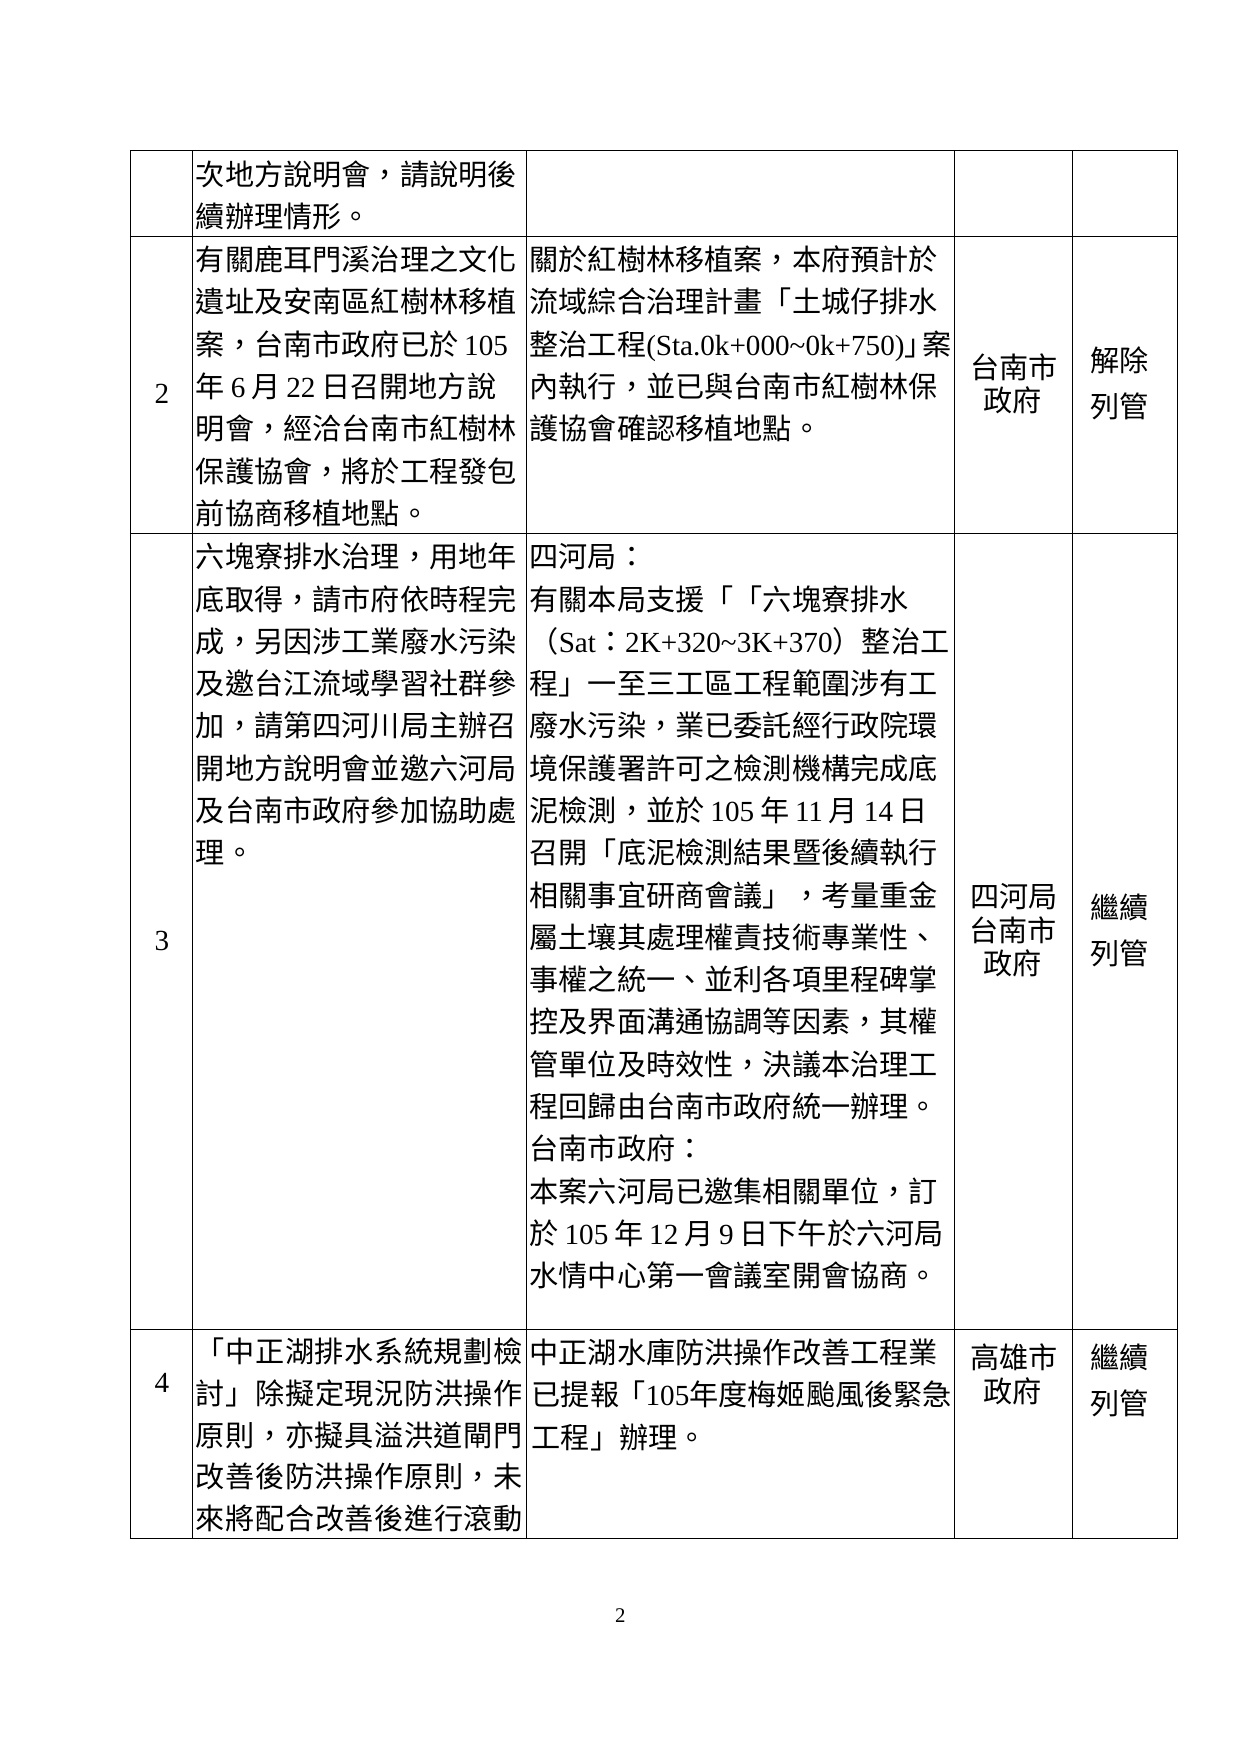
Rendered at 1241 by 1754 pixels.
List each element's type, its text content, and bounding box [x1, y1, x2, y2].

table_cell [955, 151, 1072, 236]
table_cell 3 [131, 534, 192, 1328]
table_cell 中正湖水庫防洪操作改善工程業已提報「105年度梅姬颱風後緊急工程」辦理。 [527, 1330, 954, 1538]
table_cell 台南市政府 [955, 237, 1072, 533]
table_cell 高雄市政府 [955, 1330, 1072, 1538]
table_cell 六塊寮排水治理，用地年底取得，請市府依時程完成，另因涉工業廢水污染及邀台江流域學習社群參加，請第四河川局主辦召開地方說明會並邀六河局及台南市政府參加協助處理。 [193, 534, 526, 1328]
table_cell 「中正湖排水系統規劃檢討」案已於105年8月31日依治理規劃審議意見修正完成送水利署、「三爺溪排水系統規劃檢討」案已於105年11月21日召開期中報告審查。 [527, 151, 954, 236]
table_cell 2 [131, 237, 192, 533]
table_cell 4 [131, 1330, 192, 1538]
table_cell 繼續 列管 [1073, 534, 1177, 1328]
table_cell 「中正湖排水系統規劃檢討」除擬定現況防洪操作原則，亦擬具溢洪道閘門改善後防洪操作原則，未來將配合改善後進行滾動 [193, 1330, 526, 1538]
table_cell 關於紅樹林移植案，本府預計於流域綜合治理計畫「土城仔排水整治工程(Sta.0k+000~0k+750)」案內執行，並已與台南市紅樹林保護協會確認移植地點。 [527, 237, 954, 533]
table_cell 「中正湖排水系統規劃檢討」案，已於105年8月2日召開水利署治理規劃審議會議、「三爺溪排水系統規劃檢討」案，已於105年6月1日召開第一次地方說明會，請說明後續辦理情形。 [193, 151, 526, 236]
table_cell 四河局台南市政府 [955, 534, 1072, 1328]
table_cell 四河局： 有關本局支援「「六塊寮排水（Sat：2K+320~3K+370）整治工程」一至三工區工程範圍涉有工廢水污染，業已委託經行政院環境保護署許可之檢測機構完成底泥檢測，並於105年11月14日召開「底泥檢測結果暨後續執行相關事宜研商會議」，考量重金屬土壤其處理權責技術專業性、事權之統一、並利各項里程碑掌控及界面溝通協調等因素，其權管單位及時效性，決議本治理工程回歸由台南市政府統一辦理。 台南市政府： 本案六河局已邀集相關單位，訂於105年12月9日下午於六河局水情中心第一會議室開會協商。 [527, 534, 954, 1328]
table_cell 繼續 列管 [1073, 1330, 1177, 1538]
table_cell 解除 列管 [1073, 237, 1177, 533]
table_cell [1073, 151, 1177, 236]
table_cell 有關鹿耳門溪治理之文化遺址及安南區紅樹林移植案，台南市政府已於105年6月22日召開地方說明會，經洽台南市紅樹林保護協會，將於工程發包前協商移植地點。 [193, 237, 526, 533]
table_cell [131, 151, 192, 236]
